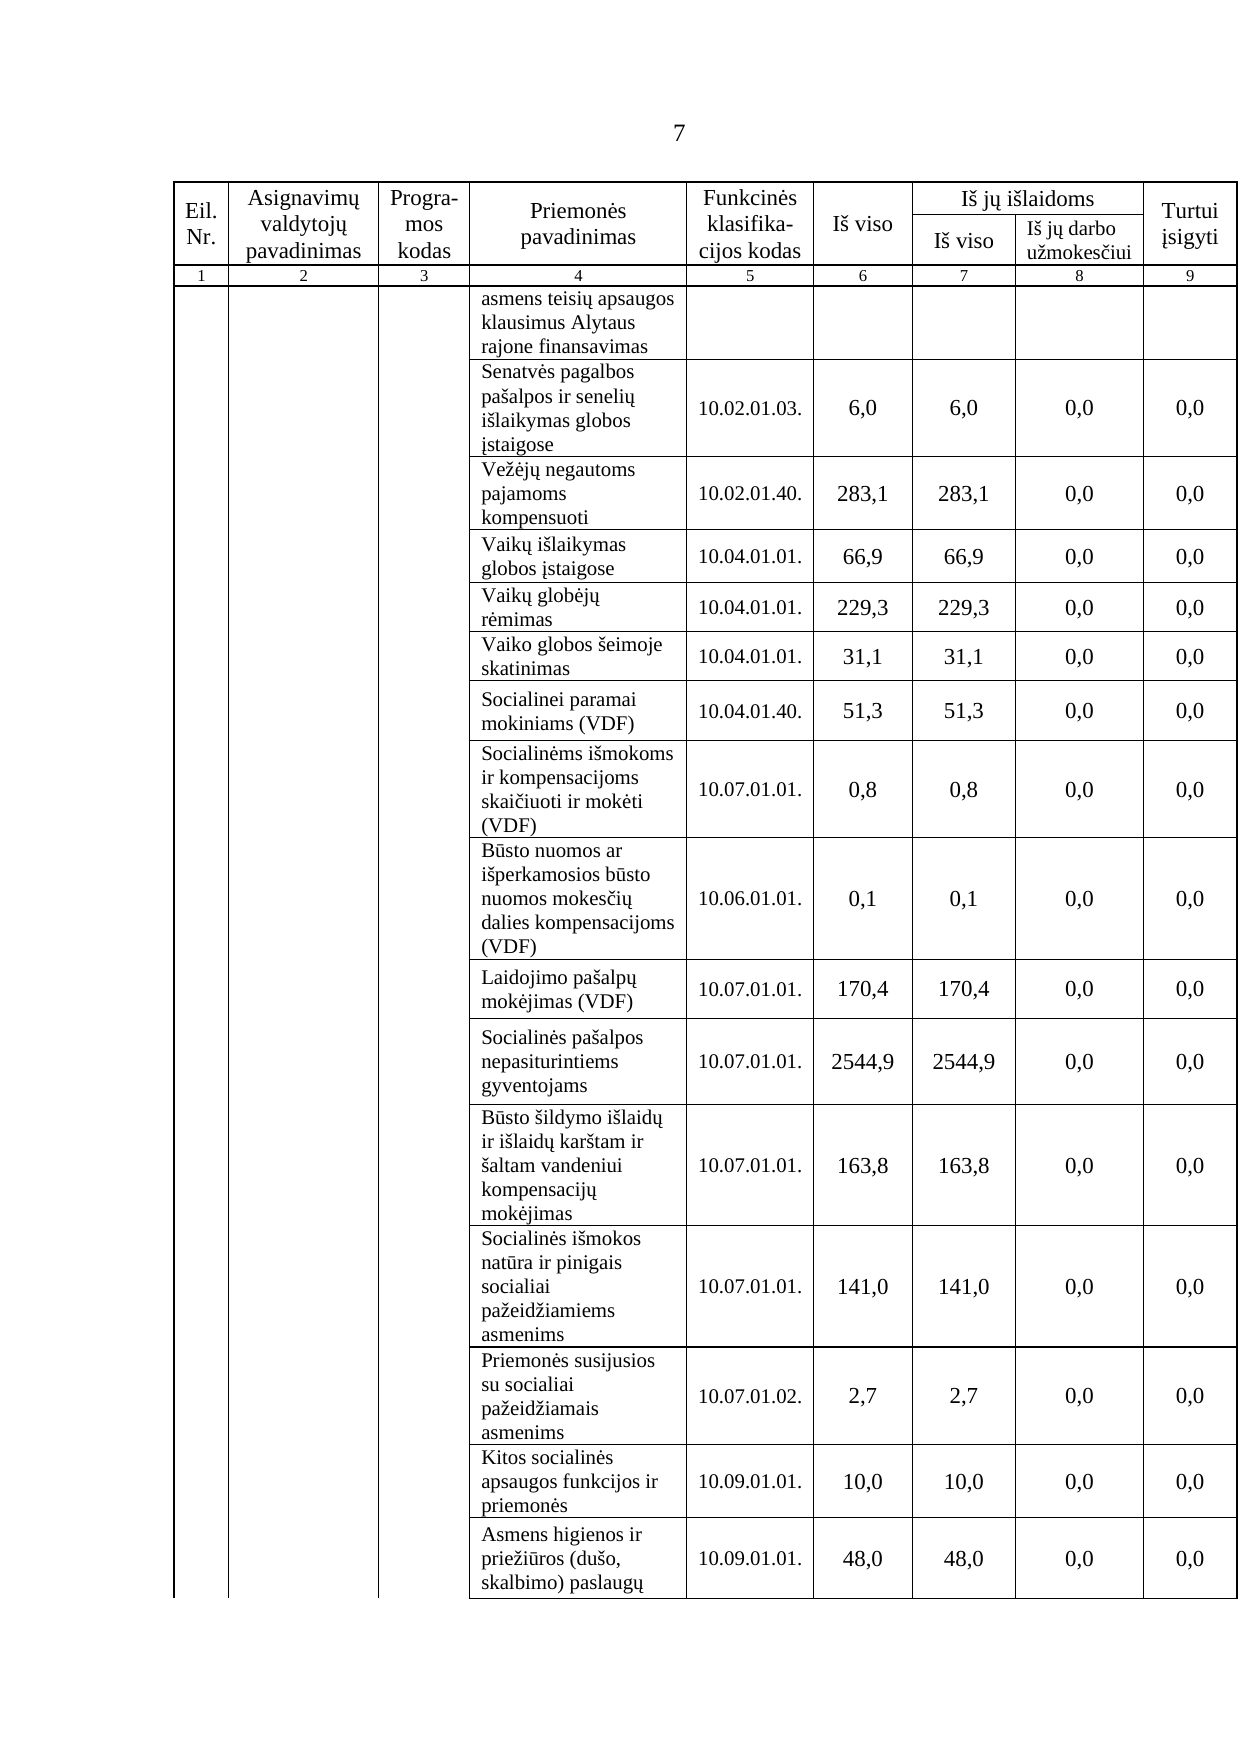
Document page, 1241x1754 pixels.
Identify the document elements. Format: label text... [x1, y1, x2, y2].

table_cell 66,9 [814, 530, 912, 582]
table_cell Senatvės pagalbos pašalpos ir senelių išlaikymas globos įstaigose [470, 360, 686, 456]
table_cell 0,0 [1016, 360, 1143, 456]
table_cell 0,0 [1144, 838, 1236, 958]
table_cell 10.02.01.03. [687, 360, 813, 456]
table_cell 10.09.01.01. [687, 1518, 813, 1598]
table_cell 10.06.01.01. [687, 838, 813, 958]
table_cell 10.07.01.02. [687, 1348, 813, 1444]
table_cell 5 [687, 266, 813, 285]
table_cell 0,0 [1144, 1518, 1236, 1598]
table_cell 0,8 [814, 741, 912, 837]
table_cell 0,1 [913, 838, 1015, 958]
table_cell 51,3 [913, 681, 1015, 740]
table_cell 163,8 [913, 1105, 1015, 1225]
table_header Iš jų išlaidoms [913, 183, 1143, 214]
table_cell [229, 287, 378, 1598]
table_cell 6,0 [814, 360, 912, 456]
table_cell 170,4 [913, 960, 1015, 1018]
table_cell 0,0 [1144, 457, 1236, 529]
table_cell Iš viso [913, 215, 1015, 264]
table_cell Vežėjų negautoms pajamoms kompensuoti [470, 457, 686, 529]
table_header Eil. Nr. [175, 183, 228, 264]
table_cell asmens teisių apsaugos klausimus Alytaus rajone finansavimas [470, 287, 686, 358]
table_cell 66,9 [913, 530, 1015, 582]
table_cell 10.07.01.01. [687, 1226, 813, 1346]
table_cell 0,1 [814, 838, 912, 958]
table_header Progra-mos kodas [379, 183, 469, 264]
table_cell 0,0 [1016, 583, 1143, 631]
table_cell 0,0 [1016, 1226, 1143, 1346]
table_cell 0,0 [1144, 1226, 1236, 1346]
table_cell 2544,9 [913, 1019, 1015, 1104]
table_cell Socialinei paramai mokiniams (VDF) [470, 681, 686, 740]
table_cell 2544,9 [814, 1019, 912, 1104]
table_cell 0,0 [1144, 583, 1236, 631]
table_cell Iš jų darbo užmokesčiui [1016, 215, 1143, 264]
table_cell 10.04.01.40. [687, 681, 813, 740]
table_cell Būsto nuomos ar išperkamosios būsto nuomos mokesčių dalies kompensacijoms (VDF) [470, 838, 686, 958]
table_cell 0,0 [1144, 741, 1236, 837]
table_cell 7 [913, 266, 1015, 285]
table_cell Vaikų išlaikymas globos įstaigose [470, 530, 686, 582]
table_cell 31,1 [913, 632, 1015, 680]
table_cell 283,1 [913, 457, 1015, 529]
table_cell 10.04.01.01. [687, 583, 813, 631]
table_cell 141,0 [913, 1226, 1015, 1346]
table_cell 141,0 [814, 1226, 912, 1346]
table_cell 10,0 [913, 1445, 1015, 1517]
table_cell 0,0 [1144, 1445, 1236, 1517]
table_cell 0,0 [1016, 632, 1143, 680]
table_cell 8 [1016, 266, 1143, 285]
table_cell 0,8 [913, 741, 1015, 837]
table_cell 0,0 [1144, 1105, 1236, 1225]
table_cell 6 [814, 266, 912, 285]
table_header Iš viso [814, 183, 912, 264]
table_cell 0,0 [1016, 960, 1143, 1018]
table_cell 0,0 [1144, 360, 1236, 456]
table_cell 51,3 [814, 681, 912, 740]
table_header Turtui įsigyti [1144, 183, 1236, 264]
table_cell 48,0 [814, 1518, 912, 1598]
table_cell 0,0 [1016, 457, 1143, 529]
table_cell Asmens higienos ir priežiūros (dušo, skalbimo) paslaugų [470, 1518, 686, 1598]
table_cell 10.04.01.01. [687, 530, 813, 582]
table_cell 0,0 [1016, 1518, 1143, 1598]
table_cell 170,4 [814, 960, 912, 1018]
table_cell 2,7 [913, 1348, 1015, 1444]
table_cell 6,0 [913, 360, 1015, 456]
table_cell Laidojimo pašalpų mokėjimas (VDF) [470, 960, 686, 1018]
table_cell 3 [379, 266, 469, 285]
table_cell [913, 287, 1015, 358]
table_cell Socialinės išmokos natūra ir pinigais socialiai pažeidžiamiems asmenims [470, 1226, 686, 1346]
table_cell 0,0 [1016, 1019, 1143, 1104]
table_cell 0,0 [1144, 632, 1236, 680]
table_cell 283,1 [814, 457, 912, 529]
table_cell 4 [470, 266, 686, 285]
table_cell 0,0 [1016, 1105, 1143, 1225]
table_cell Socialinės pašalpos nepasiturintiems gyventojams [470, 1019, 686, 1104]
table_cell Būsto šildymo išlaidų ir išlaidų karštam ir šaltam vandeniui kompensacijų mokėjimas [470, 1105, 686, 1225]
table_cell 48,0 [913, 1518, 1015, 1598]
table_cell [1144, 287, 1236, 358]
table_cell 0,0 [1144, 1348, 1236, 1444]
table_cell 0,0 [1016, 1445, 1143, 1517]
table_cell 10.07.01.01. [687, 960, 813, 1018]
table_cell 10.04.01.01. [687, 632, 813, 680]
table_cell 2 [229, 266, 378, 285]
table_cell [1016, 287, 1143, 358]
table_cell 10,0 [814, 1445, 912, 1517]
table_cell 9 [1144, 266, 1236, 285]
table_cell 10.02.01.40. [687, 457, 813, 529]
table_cell 0,0 [1016, 1348, 1143, 1444]
table_cell Vaiko globos šeimoje skatinimas [470, 632, 686, 680]
table_cell 1 [175, 266, 228, 285]
table_cell [175, 287, 228, 1598]
table_header Funkcinės klasifika-cijos kodas [687, 183, 813, 264]
table_cell [814, 287, 912, 358]
table_cell 229,3 [814, 583, 912, 631]
table_header Priemonės pavadinimas [470, 183, 686, 264]
table_cell 0,0 [1144, 960, 1236, 1018]
table_header Asignavimų valdytojų pavadinimas [229, 183, 378, 264]
table_cell Priemonės susijusios su socialiai pažeidžiamais asmenims [470, 1348, 686, 1444]
table_cell Vaikų globėjų rėmimas [470, 583, 686, 631]
table_cell 0,0 [1016, 838, 1143, 958]
table_cell 0,0 [1144, 1019, 1236, 1104]
table_cell 229,3 [913, 583, 1015, 631]
table_cell 31,1 [814, 632, 912, 680]
table_cell 0,0 [1016, 681, 1143, 740]
table_cell 2,7 [814, 1348, 912, 1444]
table_cell 10.07.01.01. [687, 741, 813, 837]
table_cell 10.07.01.01. [687, 1019, 813, 1104]
table_cell 10.09.01.01. [687, 1445, 813, 1517]
table_cell 0,0 [1016, 530, 1143, 582]
table_cell 0,0 [1016, 741, 1143, 837]
table_cell 163,8 [814, 1105, 912, 1225]
table_cell 0,0 [1144, 530, 1236, 582]
table_cell [379, 287, 469, 1598]
table_cell 0,0 [1144, 681, 1236, 740]
table_cell Socialinėms išmokoms ir kompensacijoms skaičiuoti ir mokėti (VDF) [470, 741, 686, 837]
table_cell Kitos socialinės apsaugos funkcijos ir priemonės [470, 1445, 686, 1517]
table_cell [687, 287, 813, 358]
table_cell 10.07.01.01. [687, 1105, 813, 1225]
